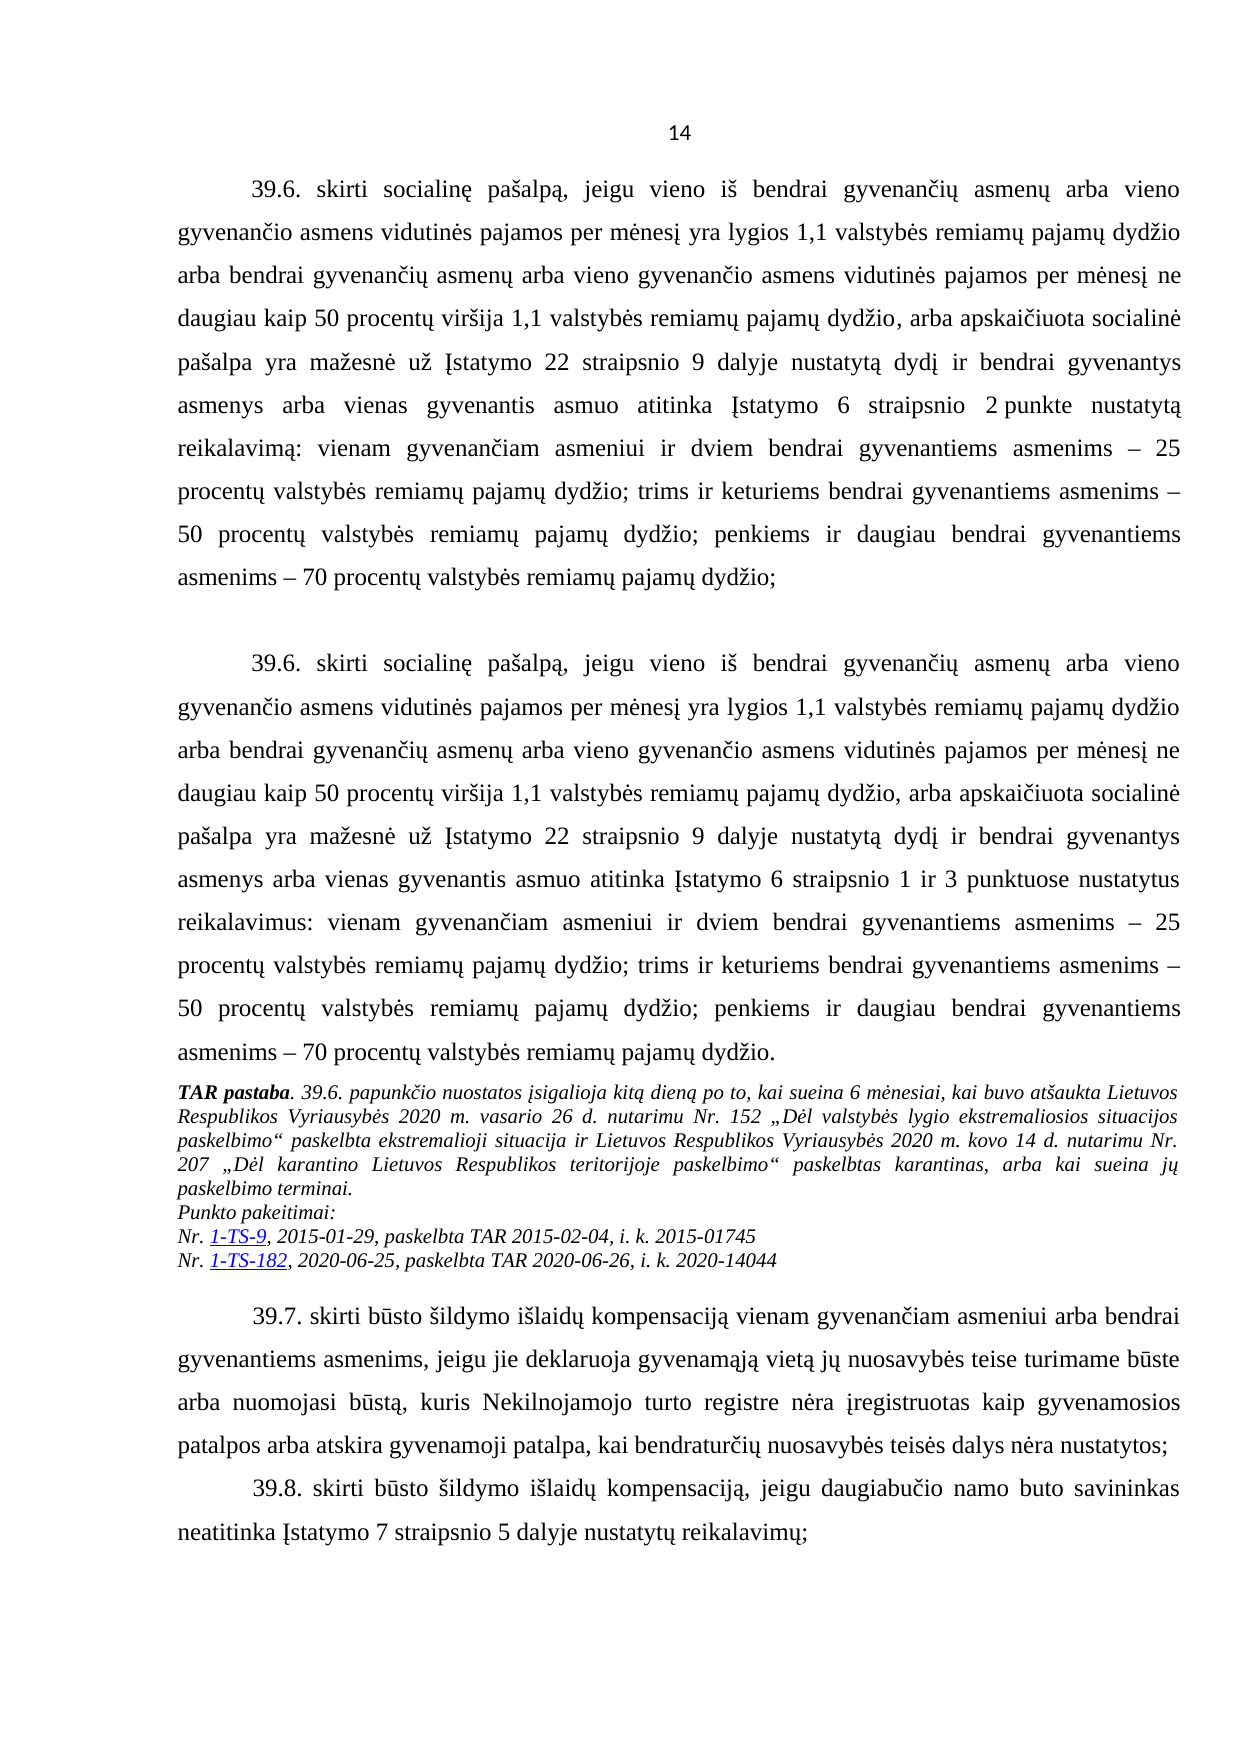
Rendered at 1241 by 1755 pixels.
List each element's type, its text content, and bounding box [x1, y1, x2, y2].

text 39.6. skirti socialinę pašalpą, jeigu vieno iš bendrai gyvenančių asmenų arba vieno gyvenančio asmens vidutinės pajamos per mėnesį yra lygios 1,1 valstybės remiamų pajamų dydžio arba bendrai gyvenančių asmenų arba vieno gyvenančio asmens vidutinės pajamos per mėnesį ne daugiau kaip 50 procentų viršija 1,1 valstybės remiamų pajamų dydžio, arba apskaičiuota socialinė pašalpa yra mažesnė už Įstatymo 22 straipsnio 9 dalyje nustatytą dydį ir bendrai gyvenantys asmenys arba vienas gyvenantis asmuo atitinka Įstatymo 6 straipsnio 1 ir 3 punktuose nustatytus reikalavimus: vienam gyvenančiam asmeniui ir dviem bendrai gyvenantiems asmenims – 25 procentų valstybės remiamų pajamų dydžio; trims ir keturiems bendrai gyvenantiems asmenims – 50 procentų valstybės remiamų pajamų dydžio; penkiems ir daugiau bendrai gyvenantiems asmenims – 70 procentų valstybės remiamų pajamų dydžio. [177, 648, 1181, 1065]
text Punkto pakeitimai: [177, 1200, 1181, 1224]
text Nr. 1-TS-9, 2015-01-29, paskelbta TAR 2015-02-04, i. k. 2015-01745 [177, 1224, 1181, 1248]
text 39.7. skirti būsto šildymo išlaidų kompensaciją vienam gyvenančiam asmeniui arba bendrai gyvenantiems asmenims, jeigu jie deklaruoja gyvenamąją vietą jų nuosavybės teise turimame būste arba nuomojasi būstą, kuris Nekilnojamojo turto registre nėra įregistruotas kaip gyvenamosios patalpos arba atskira gyvenamoji patalpa, kai bendraturčių nuosavybės teisės dalys nėra nustatytos; [177, 1301, 1181, 1459]
text 39.6. skirti socialinę pašalpą, jeigu vieno iš bendrai gyvenančių asmenų arba vieno gyvenančio asmens vidutinės pajamos per mėnesį yra lygios 1,1 valstybės remiamų pajamų dydžio arba bendrai gyvenančių asmenų arba vieno gyvenančio asmens vidutinės pajamos per mėnesį ne daugiau kaip 50 procentų viršija 1,1 valstybės remiamų pajamų dydžio, arba apskaičiuota socialinė pašalpa yra mažesnė už Įstatymo 22 straipsnio 9 dalyje nustatytą dydį ir bendrai gyvenantys asmenys arba vienas gyvenantis asmuo atitinka Įstatymo 6 straipsnio 2 punkte nustatytą reikalavimą: vienam gyvenančiam asmeniui ir dviem bendrai gyvenantiems asmenims – 25 procentų valstybės remiamų pajamų dydžio; trims ir keturiems bendrai gyvenantiems asmenims – 50 procentų valstybės remiamų pajamų dydžio; penkiems ir daugiau bendrai gyvenantiems asmenims – 70 procentų valstybės remiamų pajamų dydžio; [177, 174, 1181, 591]
text TAR pastaba. 39.6. papunkčio nuostatos įsigalioja kitą dieną po to, kai sueina 6 mėnesiai, kai buvo atšaukta Lietuvos Respublikos Vyriausybės 2020 m. vasario 26 d. nutarimu Nr. 152 „Dėl valstybės lygio ekstremaliosios situacijos paskelbimo“ paskelbta ekstremalioji situacija ir Lietuvos Respublikos Vyriausybės 2020 m. kovo 14 d. nutarimu Nr. 207 „Dėl karantino Lietuvos Respublikos teritorijoje paskelbimo“ paskelbtas karantinas, arba kai sueina jų paskelbimo terminai. [177, 1080, 1181, 1200]
text 39.8. skirti būsto šildymo išlaidų kompensaciją, jeigu daugiabučio namo buto savininkas neatitinka Įstatymo 7 straipsnio 5 dalyje nustatytų reikalavimų; [177, 1473, 1181, 1545]
text Nr. 1-TS-182, 2020-06-25, paskelbta TAR 2020-06-26, i. k. 2020-14044 [177, 1248, 1181, 1272]
